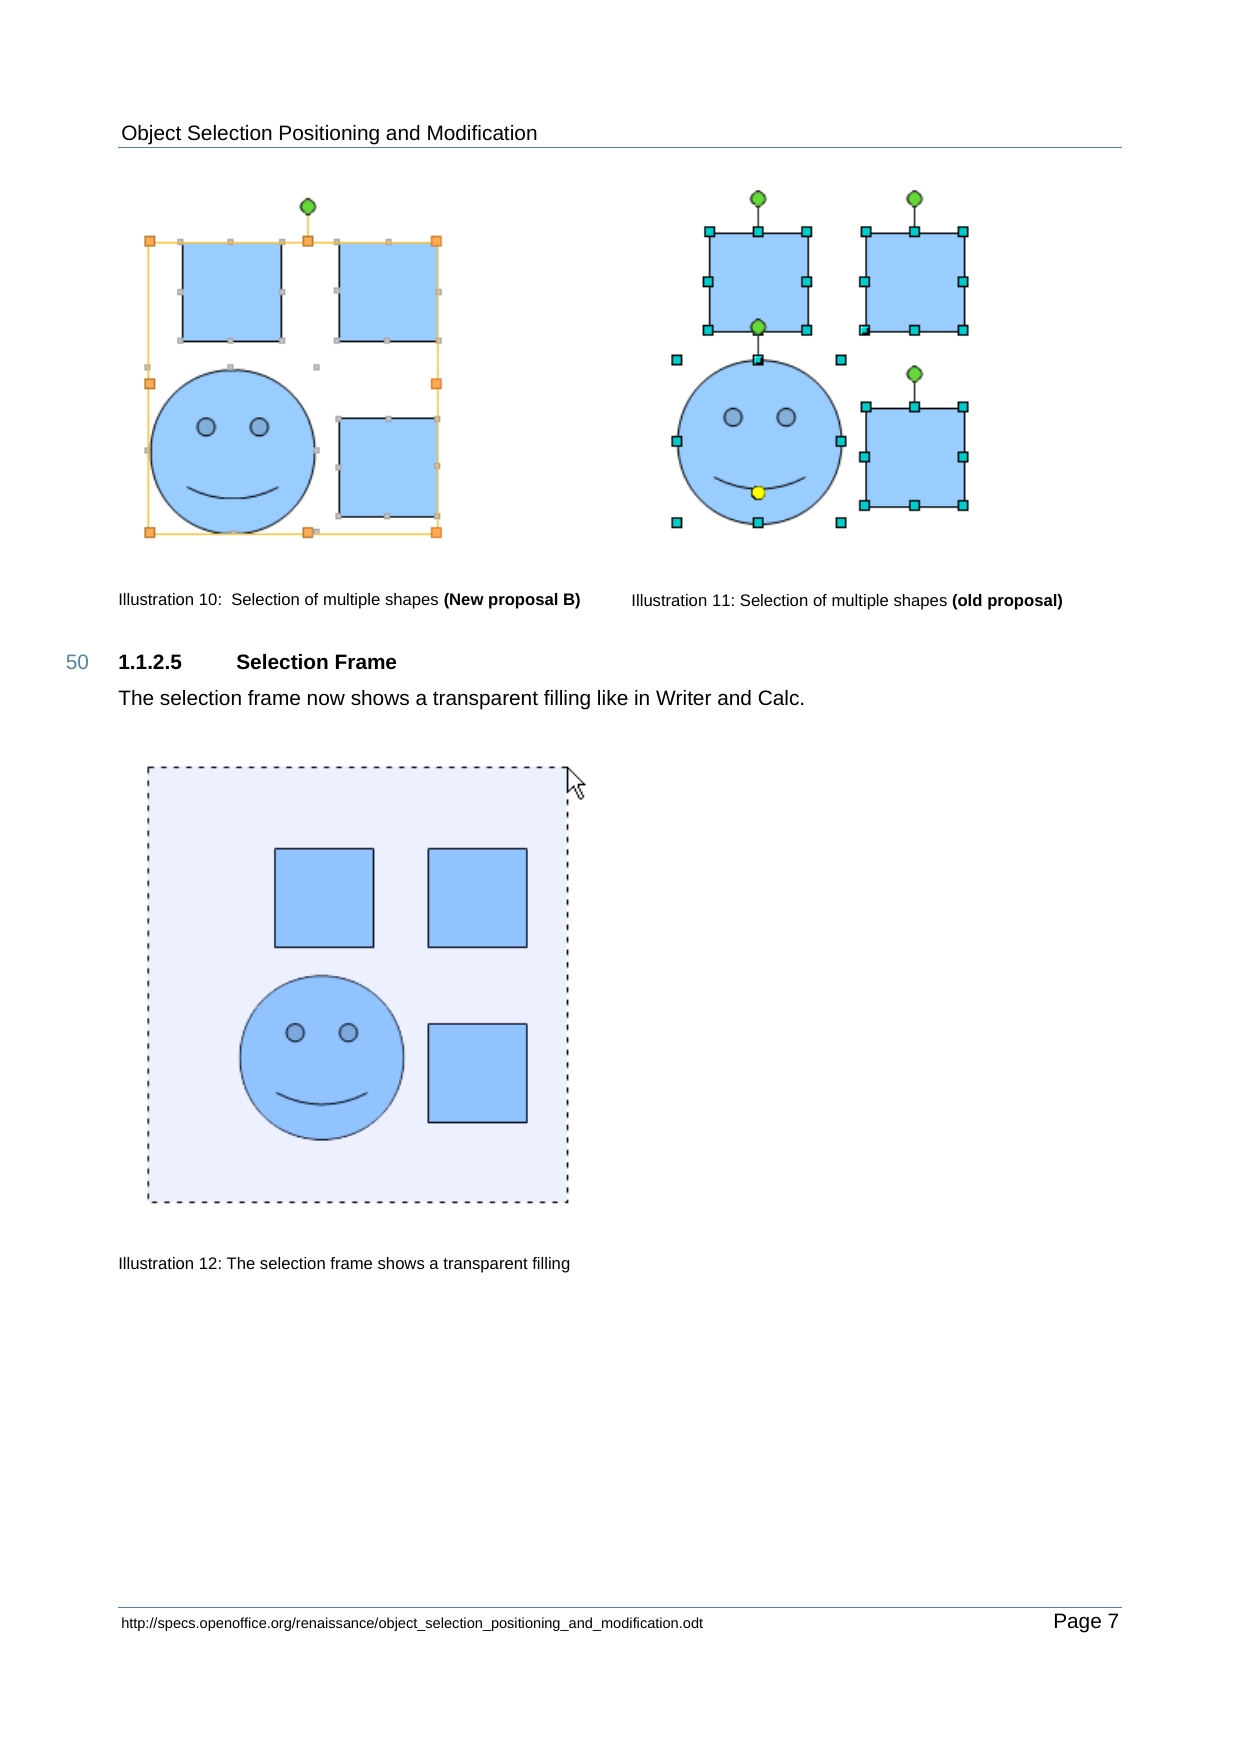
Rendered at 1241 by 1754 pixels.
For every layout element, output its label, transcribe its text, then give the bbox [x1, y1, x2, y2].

text Illustration 11: Selection of multiple shapes (old proposal) [631, 591, 1109, 609]
text Illustration 12: The selection frame shows a transparent filling [118, 1255, 649, 1273]
picture [631, 189, 1022, 566]
picture [118, 189, 475, 565]
text The selection frame now shows a transparent filling like in Writer and Calc. [118, 686, 1122, 709]
picture [118, 734, 650, 1255]
subtitle Selection Frame [118, 650, 1122, 673]
text Illustration 10: Selection of multiple shapes (New proposal B) [118, 590, 590, 608]
